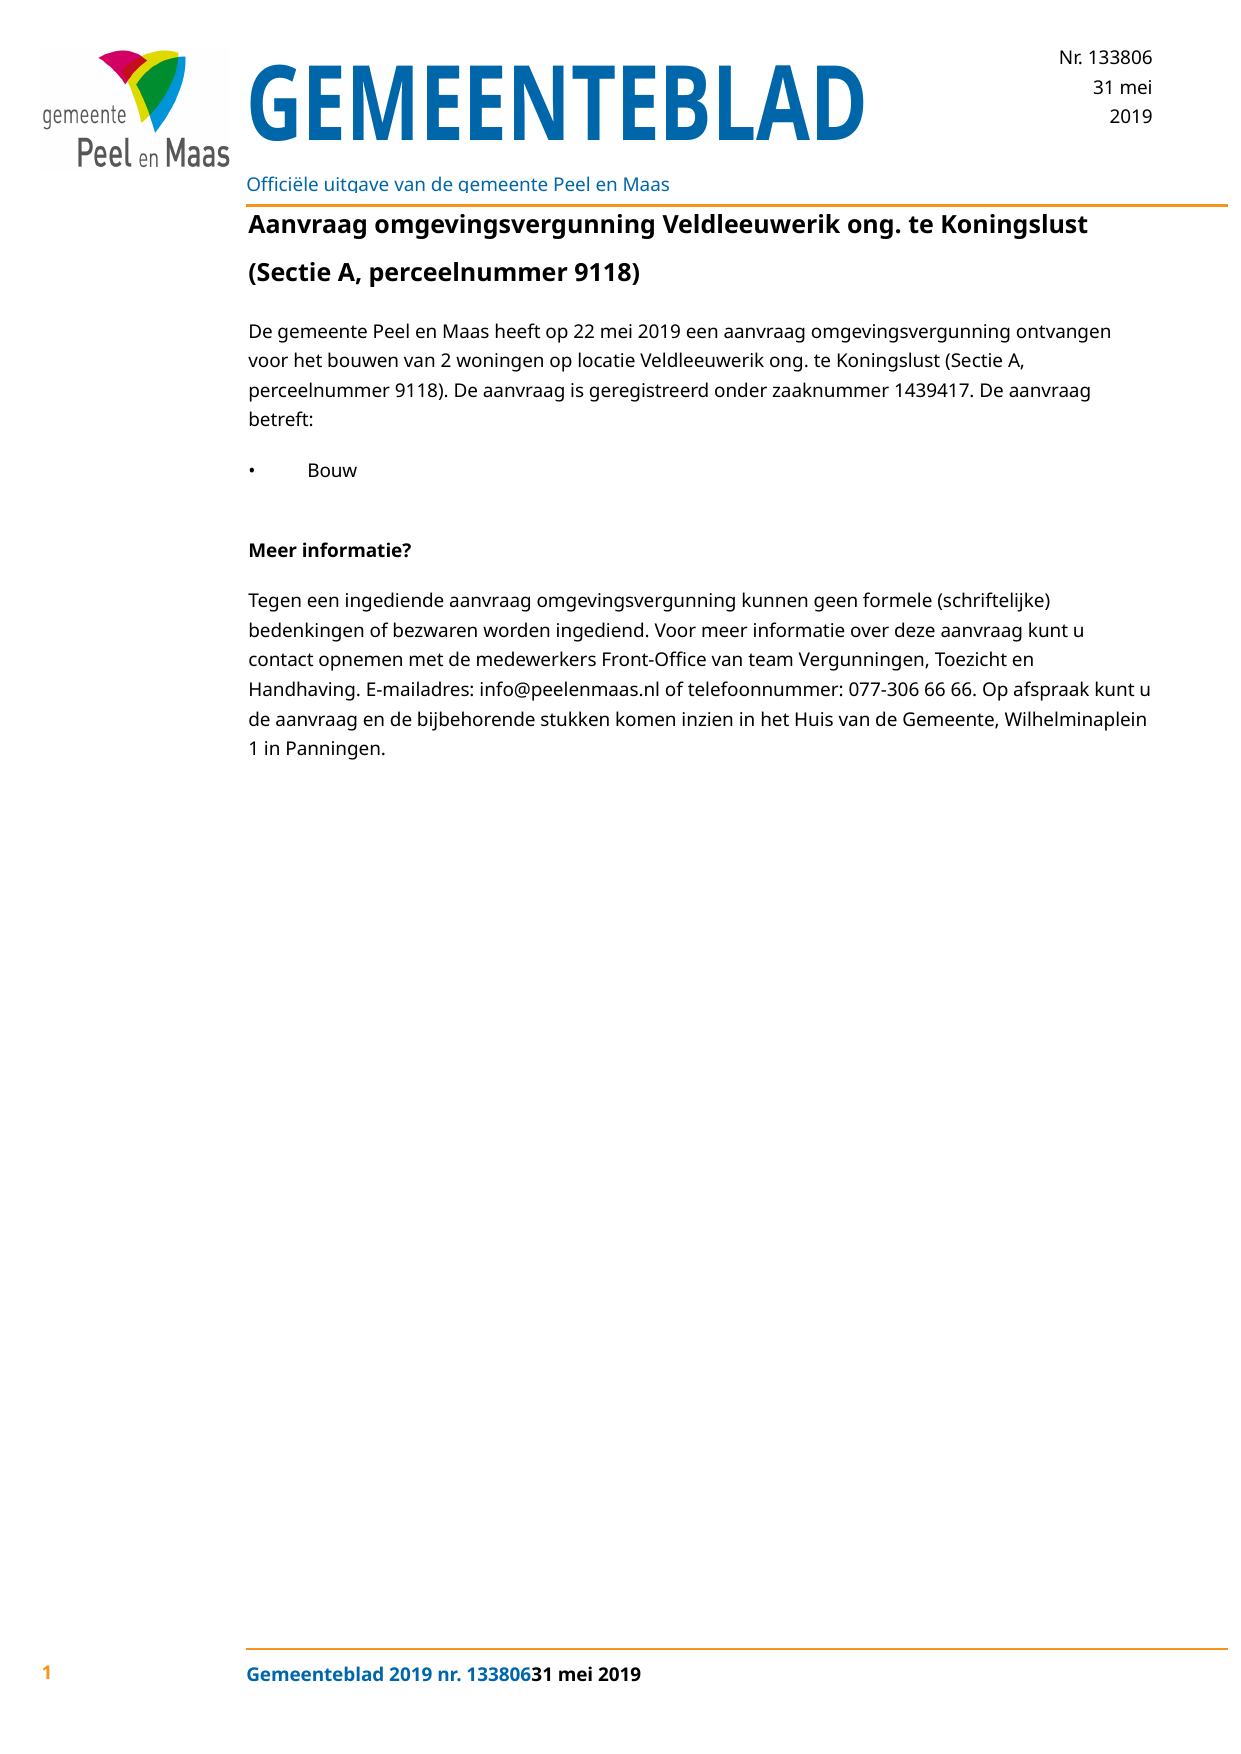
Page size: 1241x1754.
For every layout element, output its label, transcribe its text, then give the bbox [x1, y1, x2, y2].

text Tegen een ingediende aanvraag omgevingsvergunning kunnen geen formele (schriftelijke) bedenkingen of bezwaren worden ingediend. Voor meer informatie over deze aanvraag kunt u contact opnemen met de medewerkers Front-Office van team Vergunningen, Toezicht en Handhaving. E-mailadres: info@peelenmaas.nl of telefoonnummer: 077-306 66 66. Op afspraak kunt u de aanvraag en de bijbehorende stukken komen inzien in het Huis van de Gemeente, Wilhelminaplein 1 in Panningen. [248, 587, 1152, 761]
list Bouw [248, 457, 1152, 483]
text Meer informatie? [248, 537, 1152, 563]
text Aanvraag omgevingsvergunning Veldleeuwerik ong. te Koningslust (Sectie A, perceelnummer 9118) [248, 207, 1152, 288]
text De gemeente Peel en Maas heeft op 22 mei 2019 een aanvraag omgevingsvergunning ontvangen voor het bouwen van 2 woningen op locatie Veldleeuwerik ong. te Koningslust (Sectie A, perceelnummer 9118). De aanvraag is geregistreerd onder zaaknummer 1439417. De aanvraag betreft: [248, 318, 1152, 432]
picture [41, 47, 231, 172]
